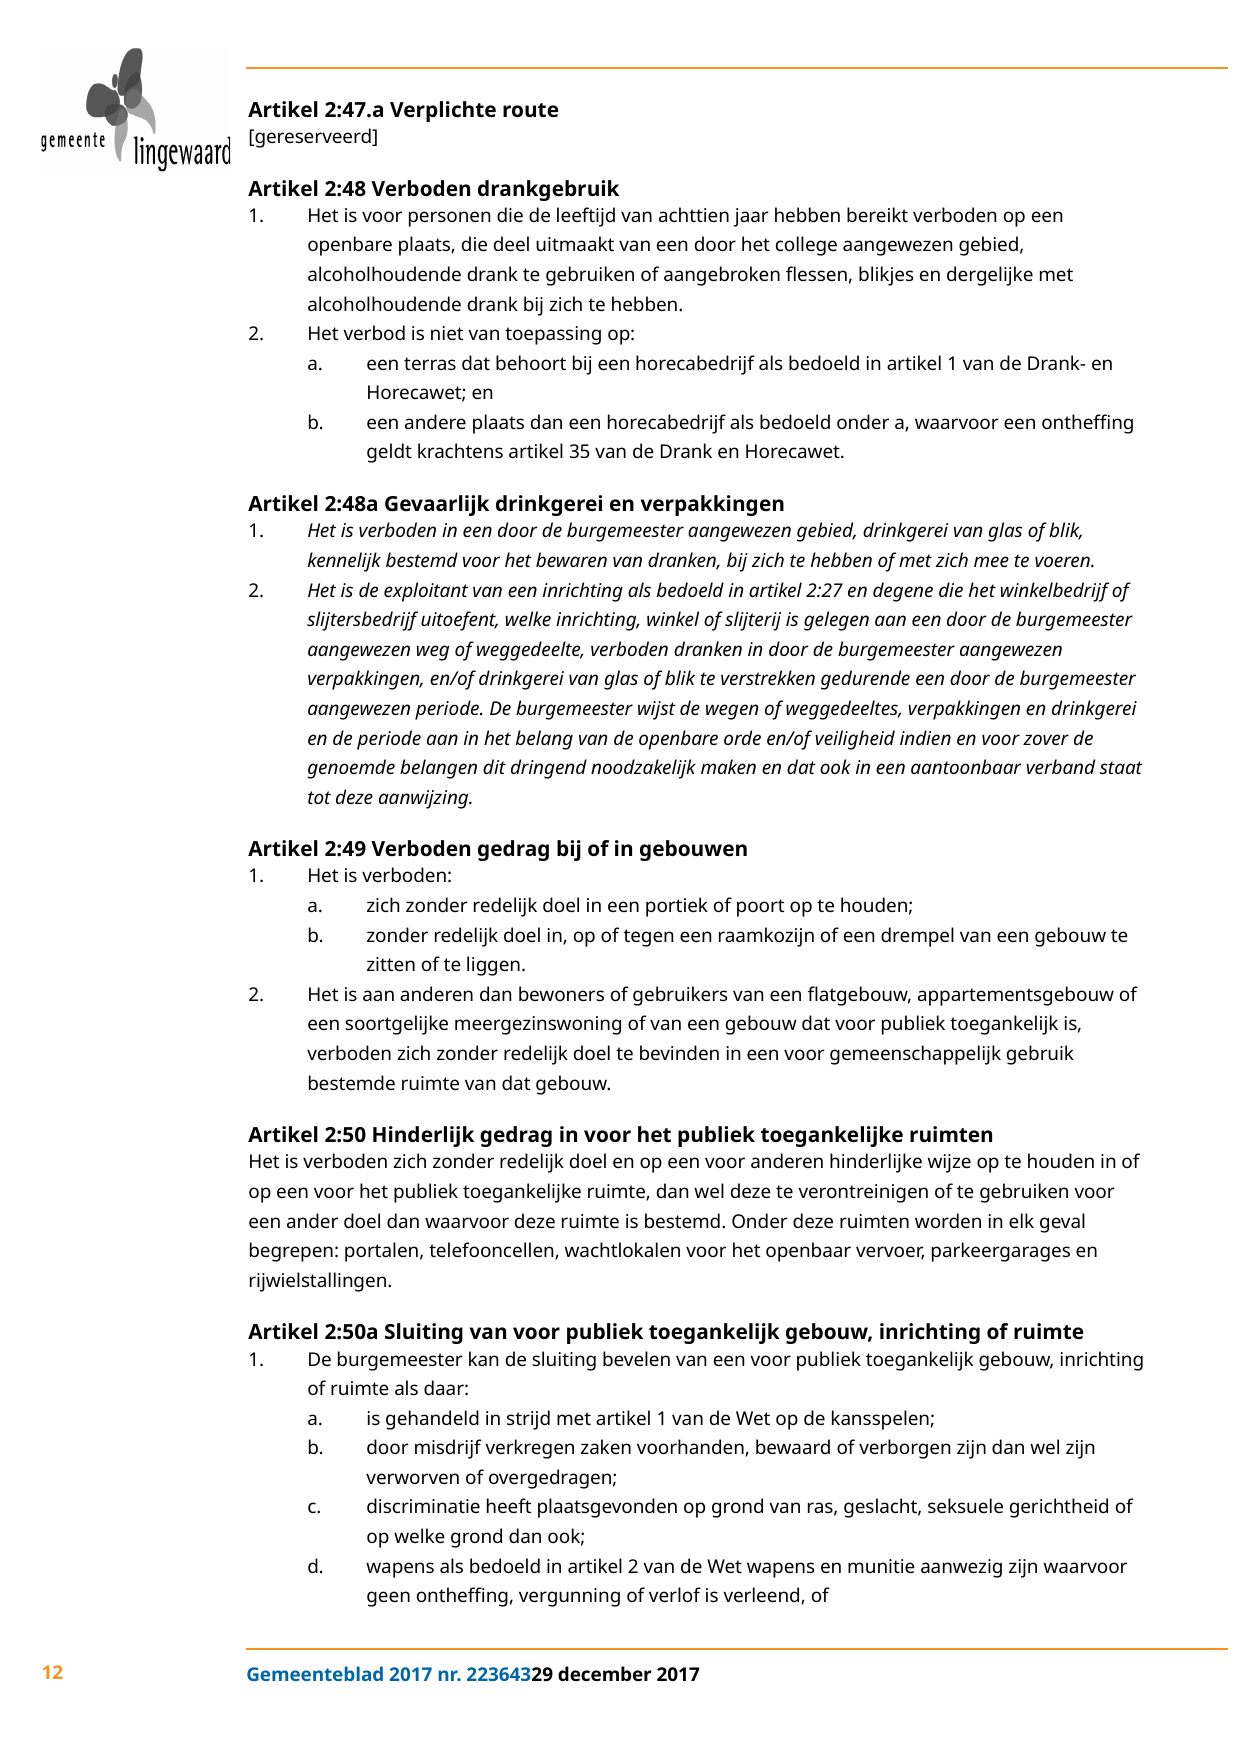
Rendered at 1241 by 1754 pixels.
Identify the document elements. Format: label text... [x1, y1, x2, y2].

list zich zonder redelijk doel in een portiek of poort op te houden; [307, 892, 1152, 918]
list door misdrijf verkregen zaken voorhanden, bewaard of verborgen zijn dan wel zijn verworven of overgedragen; [307, 1434, 1152, 1490]
list is gehandeld in strijd met artikel 1 van de Wet op de kansspelen; [307, 1405, 1152, 1431]
text Artikel 2:50 Hinderlijk gedrag in voor het publiek toegankelijke ruimten [248, 1120, 1152, 1149]
text Het is verboden zich zonder redelijk doel en op een voor anderen hinderlijke wijze op te houden in of op een voor het publiek toegankelijke ruimte, dan wel deze te verontreinigen of te gebruiken voor een ander doel dan waarvoor deze ruimte is bestemd. Onder deze ruimten worden in elk geval begrepen: portalen, telefooncellen, wachtlokalen voor het openbaar vervoer, parkeergarages en rijwielstallingen. [248, 1149, 1152, 1293]
list discriminatie heeft plaatsgevonden op grond van ras, geslacht, seksuele gerichtheid of op welke grond dan ook; [307, 1494, 1152, 1549]
list wapens als bedoeld in artikel 2 van de Wet wapens en munitie aanwezig zijn waarvoor geen ontheffing, vergunning of verlof is verleend, of [307, 1553, 1152, 1608]
list een andere plaats dan een horecabedrijf als bedoeld onder a, waarvoor een ontheffing geldt krachtens artikel 35 van de Drank en Horecawet. [307, 409, 1152, 464]
text Artikel 2:48a Gevaarlijk drinkgerei en verpakkingen [248, 489, 1152, 518]
text Artikel 2:49 Verboden gedrag bij of in gebouwen [248, 834, 1152, 863]
list Het is verboden: [248, 863, 1152, 888]
list Het is voor personen die de leeftijd van achttien jaar hebben bereikt verboden op een openbare plaats, die deel uitmaakt van een door het college aangewezen gebied, alcoholhoudende drank te gebruiken of aangebroken flessen, blikjes en dergelijke met alcoholhoudende drank bij zich te hebben. [248, 202, 1152, 317]
text Artikel 2:50a Sluiting van voor publiek toegankelijk gebouw, inrichting of ruimte [248, 1317, 1152, 1346]
list Het verbod is niet van toepassing op: [248, 320, 1152, 346]
list zonder redelijk doel in, op of tegen een raamkozijn of een drempel van een gebouw te zitten of te liggen. [307, 922, 1152, 977]
text Artikel 2:47.a Verplichte route [248, 95, 1152, 123]
text Artikel 2:48 Verboden drankgebruik [248, 174, 1152, 202]
list De burgemeester kan de sluiting bevelen van een voor publiek toegankelijk gebouw, inrichting of ruimte als daar: [248, 1346, 1152, 1401]
picture [41, 47, 231, 172]
text [gereserveerd] [248, 123, 1152, 149]
list Het is verboden in een door de burgemeester aangewezen gebied, drinkgerei van glas of blik, kennelijk bestemd voor het bewaren van dranken, bij zich te hebben of met zich mee te voeren. [248, 518, 1152, 573]
list een terras dat behoort bij een horecabedrijf als bedoeld in artikel 1 van de Drank- en Horecawet; en [307, 350, 1152, 405]
list Het is aan anderen dan bewoners of gebruikers van een flatgebouw, appartementsgebouw of een soortgelijke meergezinswoning of van een gebouw dat voor publiek toegankelijk is, verboden zich zonder redelijk doel te bevinden in een voor gemeenschappelijk gebruik bestemde ruimte van dat gebouw. [248, 981, 1152, 1096]
list Het is de exploitant van een inrichting als bedoeld in artikel 2:27 en degene die het winkelbedrijf of slijtersbedrijf uitoefent, welke inrichting, winkel of slijterij is gelegen aan een door de burgemeester aangewezen weg of weggedeelte, verboden dranken in door de burgemeester aangewezen verpakkingen, en/of drinkgerei van glas of blik te verstrekken gedurende een door de burgemeester aangewezen periode. De burgemeester wijst de wegen of weggedeeltes, verpakkingen en drinkgerei en de periode aan in het belang van de openbare orde en/of veiligheid indien en voor zover de genoemde belangen dit dringend noodzakelijk maken en dat ook in een aantoonbaar verband staat tot deze aanwijzing. [248, 577, 1152, 809]
